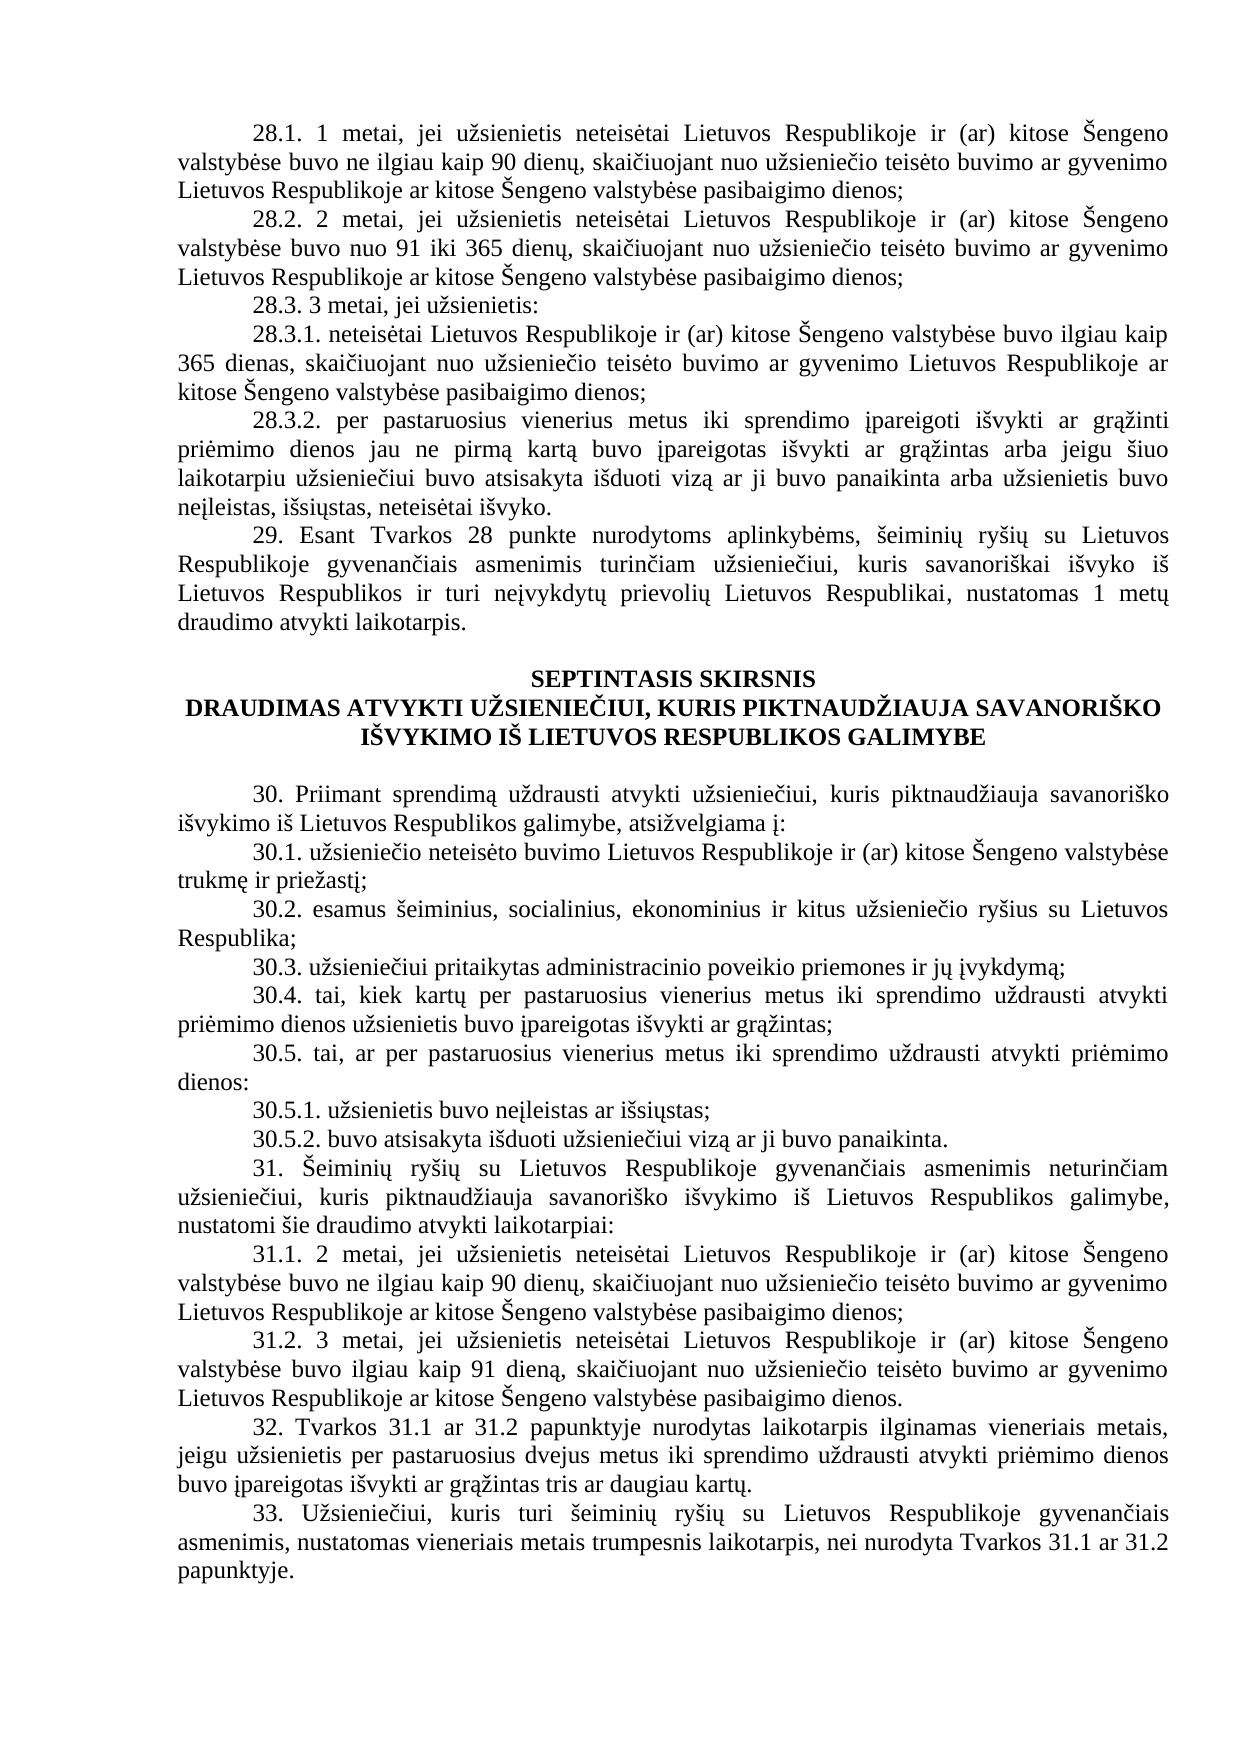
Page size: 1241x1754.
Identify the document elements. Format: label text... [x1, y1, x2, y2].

text 30.1. užsieniečio neteisėto buvimo Lietuvos Respublikoje ir (ar) kitose Šengeno valstybėse trukmę ir priežastį; [177, 837, 1169, 894]
text 28.1. 1 metai, jei užsienietis neteisėtai Lietuvos Respublikoje ir (ar) kitose Šengeno valstybėse buvo ne ilgiau kaip 90 dienų, skaičiuojant nuo užsieniečio teisėto buvimo ar gyvenimo Lietuvos Respublikoje ar kitose Šengeno valstybėse pasibaigimo dienos; [177, 118, 1169, 204]
text 29. Esant Tvarkos 28 punkte nurodytoms aplinkybėms, šeiminių ryšių su Lietuvos Respublikoje gyvenančiais asmenimis turinčiam užsieniečiui, kuris savanoriškai išvyko iš Lietuvos Respublikos ir turi neįvykdytų prievolių Lietuvos Respublikai, nustatomas 1 metų draudimo atvykti laikotarpis. [177, 521, 1169, 636]
text 30.2. esamus šeiminius, socialinius, ekonominius ir kitus užsieniečio ryšius su Lietuvos Respublika; [177, 894, 1169, 952]
text 30.3. užsieniečiui pritaikytas administracinio poveikio priemones ir jų įvykdymą; [177, 952, 1169, 981]
text 28.2. 2 metai, jei užsienietis neteisėtai Lietuvos Respublikoje ir (ar) kitose Šengeno valstybėse buvo nuo 91 iki 365 dienų, skaičiuojant nuo užsieniečio teisėto buvimo ar gyvenimo Lietuvos Respublikoje ar kitose Šengeno valstybėse pasibaigimo dienos; [177, 204, 1169, 291]
text 32. Tvarkos 31.1 ar 31.2 papunktyje nurodytas laikotarpis ilginamas vieneriais metais, jeigu užsienietis per pastaruosius dvejus metus iki sprendimo uždrausti atvykti priėmimo dienos buvo įpareigotas išvykti ar grąžintas tris ar daugiau kartų. [177, 1412, 1169, 1498]
text 28.3.2. per pastaruosius vienerius metus iki sprendimo įpareigoti išvykti ar grąžinti priėmimo dienos jau ne pirmą kartą buvo įpareigotas išvykti ar grąžintas arba jeigu šiuo laikotarpiu užsieniečiui buvo atsisakyta išduoti vizą ar ji buvo panaikinta arba užsienietis buvo neįleistas, išsiųstas, neteisėtai išvyko. [177, 406, 1169, 521]
text 30.5. tai, ar per pastaruosius vienerius metus iki sprendimo uždrausti atvykti priėmimo dienos: [177, 1038, 1169, 1096]
text 31.1. 2 metai, jei užsienietis neteisėtai Lietuvos Respublikoje ir (ar) kitose Šengeno valstybėse buvo ne ilgiau kaip 90 dienų, skaičiuojant nuo užsieniečio teisėto buvimo ar gyvenimo Lietuvos Respublikoje ar kitose Šengeno valstybėse pasibaigimo dienos; [177, 1239, 1169, 1326]
text 28.3. 3 metai, jei užsienietis: [177, 291, 1169, 319]
text 30. Priimant sprendimą uždrausti atvykti užsieniečiui, kuris piktnaudžiauja savanoriško išvykimo iš Lietuvos Respublikos galimybe, atsižvelgiama į: [177, 779, 1169, 837]
text 28.3.1. neteisėtai Lietuvos Respublikoje ir (ar) kitose Šengeno valstybėse buvo ilgiau kaip 365 dienas, skaičiuojant nuo užsieniečio teisėto buvimo ar gyvenimo Lietuvos Respublikoje ar kitose Šengeno valstybėse pasibaigimo dienos; [177, 319, 1169, 406]
text SEPTINTASIS SKIRSNIS [177, 664, 1169, 693]
text 30.5.2. buvo atsisakyta išduoti užsieniečiui vizą ar ji buvo panaikinta. [177, 1124, 1169, 1153]
text 31.2. 3 metai, jei užsienietis neteisėtai Lietuvos Respublikoje ir (ar) kitose Šengeno valstybėse buvo ilgiau kaip 91 dieną, skaičiuojant nuo užsieniečio teisėto buvimo ar gyvenimo Lietuvos Respublikoje ar kitose Šengeno valstybėse pasibaigimo dienos. [177, 1326, 1169, 1412]
text 30.5.1. užsienietis buvo neįleistas ar išsiųstas; [177, 1096, 1169, 1124]
text 30.4. tai, kiek kartų per pastaruosius vienerius metus iki sprendimo uždrausti atvykti priėmimo dienos užsienietis buvo įpareigotas išvykti ar grąžintas; [177, 981, 1169, 1038]
text 31. Šeiminių ryšių su Lietuvos Respublikoje gyvenančiais asmenimis neturinčiam užsieniečiui, kuris piktnaudžiauja savanoriško išvykimo iš Lietuvos Respublikos galimybe, nustatomi šie draudimo atvykti laikotarpiai: [177, 1153, 1169, 1239]
text draudimas atvykti užsieniečiui, kuris piktnaudžiauja savanoriško išvykimo iš Lietuvos Respublikos galimybe [177, 693, 1169, 751]
text 33. Užsieniečiui, kuris turi šeiminių ryšių su Lietuvos Respublikoje gyvenančiais asmenimis, nustatomas vieneriais metais trumpesnis laikotarpis, nei nurodyta Tvarkos 31.1 ar 31.2 papunktyje. [177, 1498, 1169, 1584]
